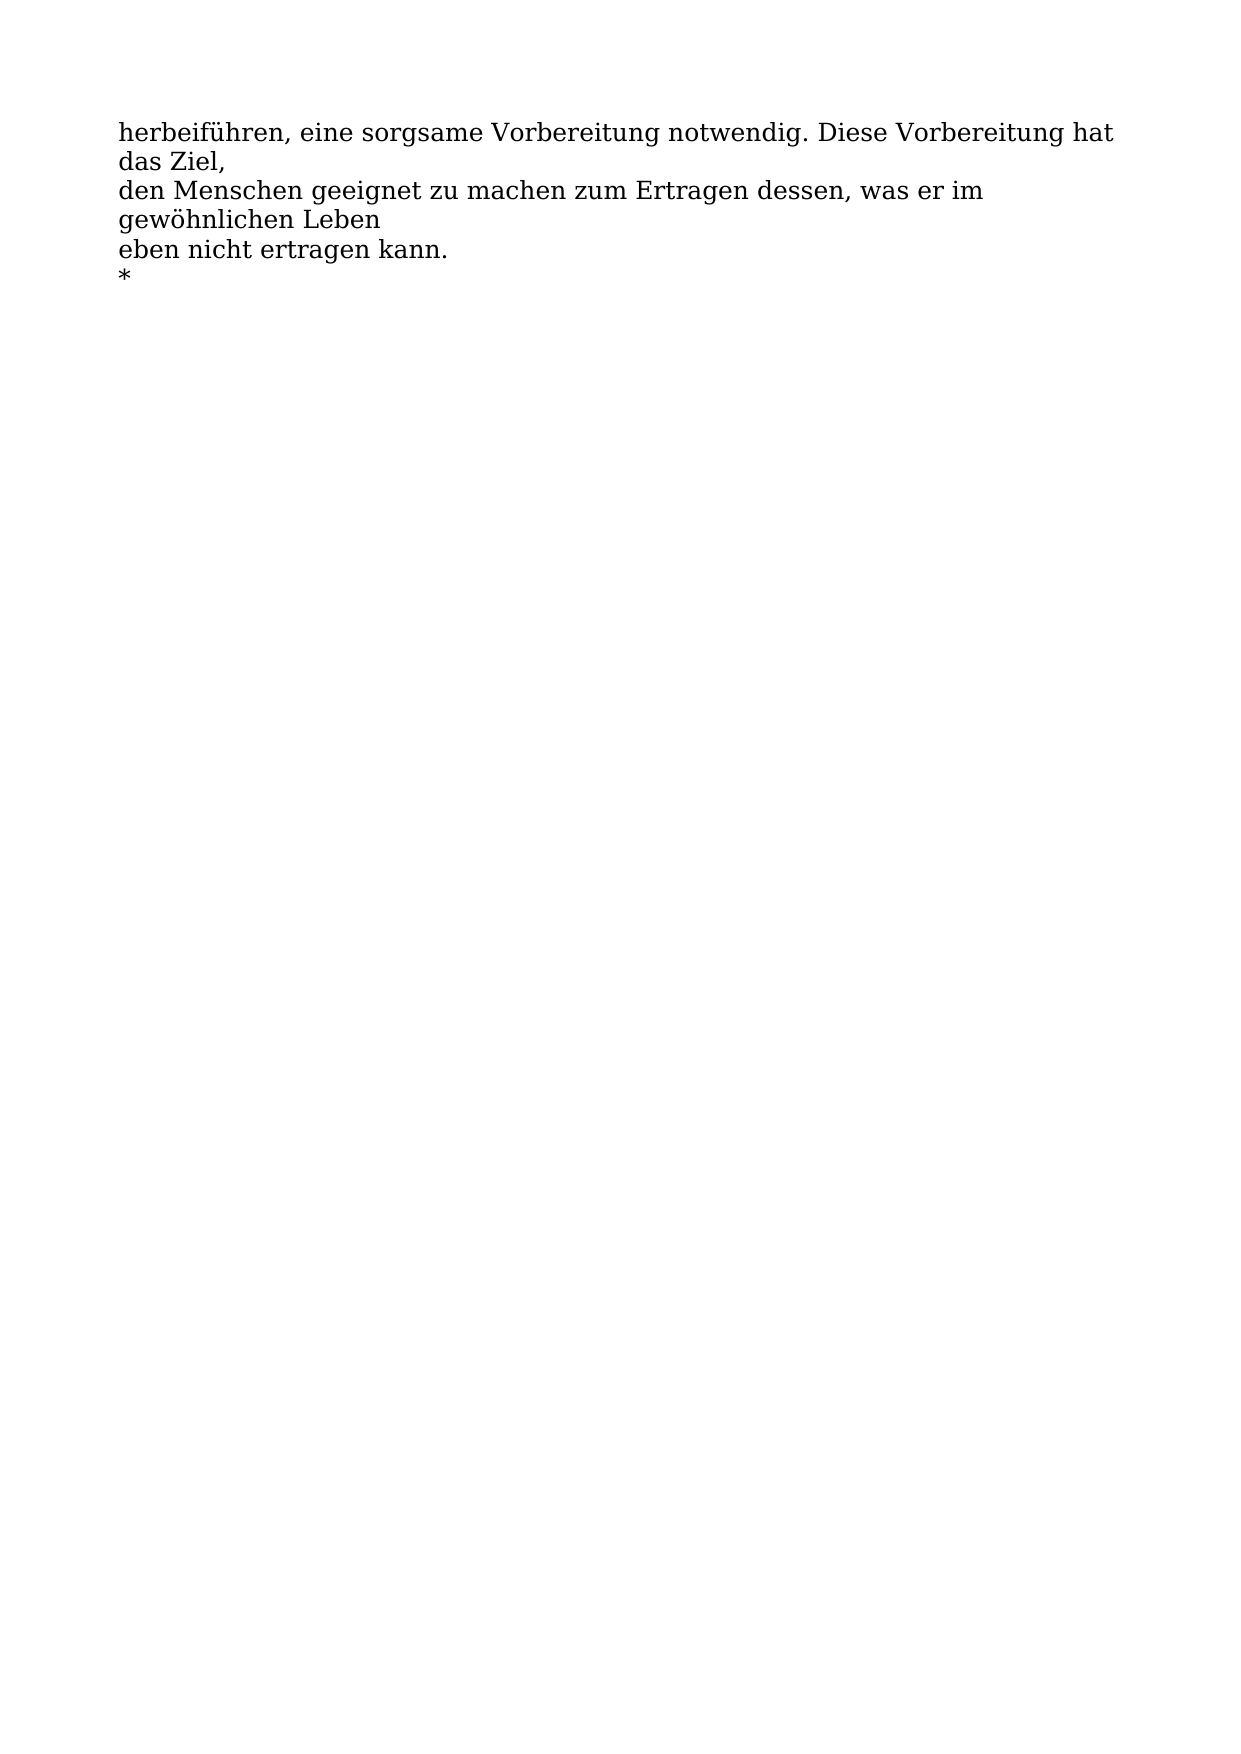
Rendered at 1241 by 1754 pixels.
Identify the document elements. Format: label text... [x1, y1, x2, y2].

text herbeiführen, eine sorgsame Vorbereitung notwendig. Diese Vorbereitung hat das Ziel, [118, 118, 1122, 176]
text eben nicht ertragen kann. [118, 235, 1122, 264]
text den Menschen geeignet zu machen zum Ertragen dessen, was er im gewöhnlichen Leben [118, 176, 1122, 235]
text * [118, 264, 1122, 293]
